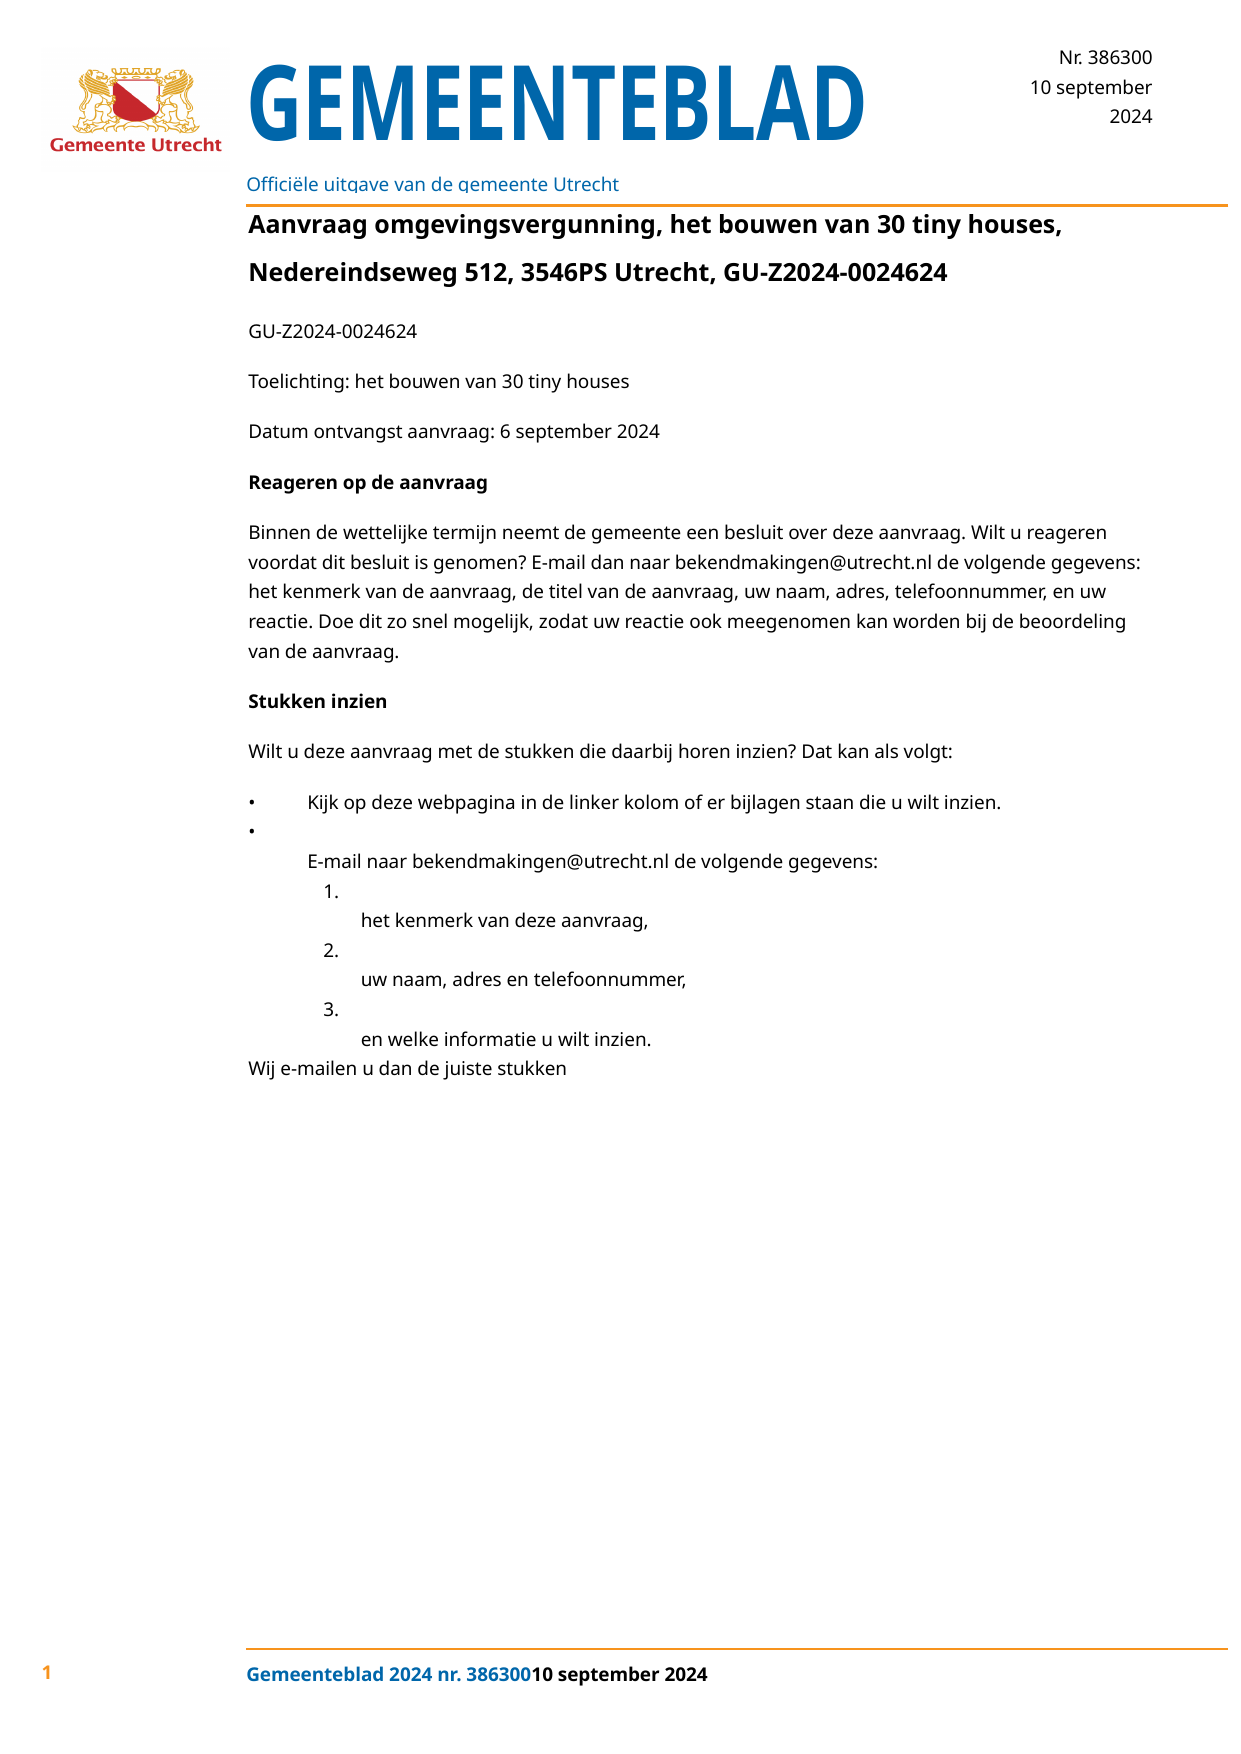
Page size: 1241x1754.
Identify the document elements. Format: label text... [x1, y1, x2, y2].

text Reageren op de aanvraag [248, 469, 1152, 495]
list het kenmerk van deze aanvraag, [323, 907, 1152, 933]
list uw naam, adres en telefoonnummer, [323, 967, 1152, 992]
list Kijk op deze webpagina in de linker kolom of er bijlagen staan die u wilt inzien. [248, 789, 1152, 815]
list en welke informatie u wilt inzien. [323, 1026, 1152, 1052]
picture [41, 47, 231, 172]
text Datum ontvangst aanvraag: 6 september 2024 [248, 419, 1152, 444]
text GU-Z2024-0024624 [248, 318, 1152, 344]
text Toelichting: het bouwen van 30 tiny houses [248, 368, 1152, 394]
text Aanvraag omgevingsvergunning, het bouwen van 30 tiny houses, Nedereindseweg 512, 3546PS Utrecht, GU-Z2024-0024624 [248, 207, 1152, 288]
text Wilt u deze aanvraag met de stukken die daarbij horen inzien? Dat kan als volgt: [248, 739, 1152, 764]
text Wij e-mailen u dan de juiste stukken [248, 1055, 1152, 1081]
list E-mail naar bekendmakingen@utrecht.nl de volgende gegevens: [248, 848, 1152, 874]
text Stukken inzien [248, 688, 1152, 714]
text Binnen de wettelijke termijn neemt de gemeente een besluit over deze aanvraag. Wilt u reageren voordat dit besluit is genomen? E-mail dan naar bekendmakingen@utrecht.nl de volgende gegevens: het kenmerk van de aanvraag, de titel van de aanvraag, uw naam, adres, telefoonnummer, en uw reactie. Doe dit zo snel mogelijk, zodat uw reactie ook meegenomen kan worden bij de beoordeling van de aanvraag. [248, 519, 1152, 664]
